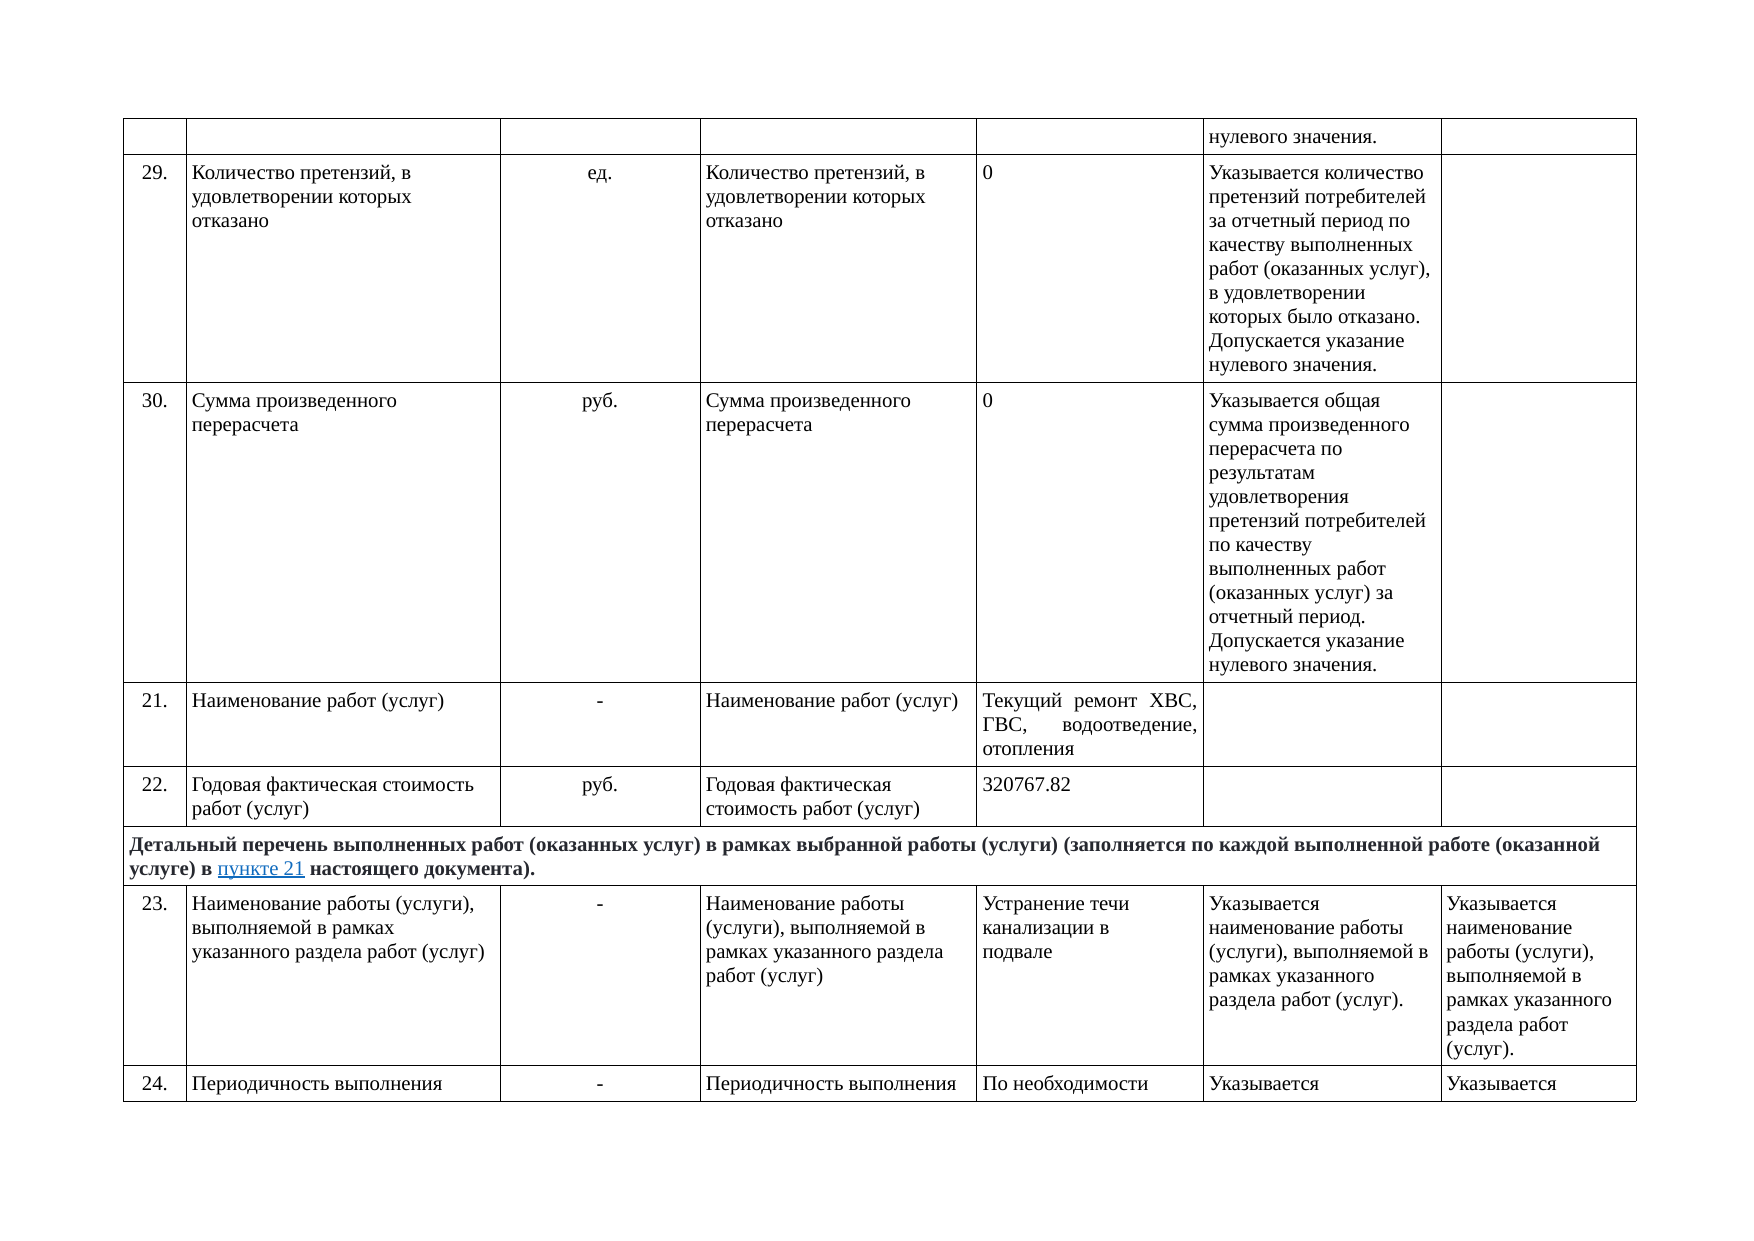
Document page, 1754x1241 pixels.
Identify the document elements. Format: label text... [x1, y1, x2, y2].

table_cell [124, 119, 186, 154]
table_cell [701, 119, 976, 154]
table_cell 0 [977, 155, 1203, 382]
table_cell Сумма произведенного перерасчета [187, 383, 500, 682]
table_cell - [501, 886, 700, 1065]
table_cell [1204, 683, 1441, 766]
table_cell Указывается наименование работы (услуги), выполняемой в рамках указанного раздела работ (услуг). [1204, 886, 1441, 1065]
table_cell Указывается наименование работы (услуги), выполняемой в рамках указанного раздела работ (услуг). [1442, 886, 1636, 1065]
table_cell руб. [501, 383, 700, 682]
table_cell - [501, 1066, 700, 1101]
table_cell 0 [977, 383, 1203, 682]
table_cell Детальный перечень выполненных работ (оказанных услуг) в рамках выбранной работы (услуги) (заполняется по каждой выполненной работе (оказанной услуге) в пункте 21 настоящего документа). [124, 827, 1636, 885]
table_cell Сумма произведенного перерасчета [701, 383, 976, 682]
table_cell [187, 119, 500, 154]
table_cell [977, 119, 1203, 154]
table_cell 30. [124, 383, 186, 682]
table_cell 320767,82 [977, 767, 1203, 826]
table_cell [1442, 383, 1636, 682]
table_cell ед. [501, 155, 700, 382]
table_cell Наименование работы (услуги), выполняемой в рамках указанного раздела работ (услуг) [187, 886, 500, 1065]
table_cell Наименование работ (услуг) [187, 683, 500, 766]
table_cell нулевого значения. [1204, 119, 1441, 154]
table_cell Количество претензий, в удовлетворении которых отказано [187, 155, 500, 382]
table_cell Указывается [1442, 1066, 1636, 1101]
table_cell - [501, 683, 700, 766]
table_cell Указывается количество претензий потребителей за отчетный период по качеству выполненных работ (оказанных услуг), в удовлетворении которых было отказано. Допускается указание нулевого значения. [1204, 155, 1441, 382]
table_cell 29. [124, 155, 186, 382]
table_cell По необходимости [977, 1066, 1203, 1101]
table_cell [1442, 683, 1636, 766]
table_cell Периодичность выполнения [187, 1066, 500, 1101]
table_cell 22. [124, 767, 186, 826]
table_cell 23. [124, 886, 186, 1065]
table_cell Устранение течи канализации в подвале [977, 886, 1203, 1065]
table_cell [1442, 767, 1636, 826]
table_cell Наименование работ (услуг) [701, 683, 976, 766]
table_cell [1442, 119, 1636, 154]
table_cell Указывается общая сумма произведенного перерасчета по результатам удовлетворения претензий потребителей по качеству выполненных работ (оказанных услуг) за отчетный период. Допускается указание нулевого значения. [1204, 383, 1441, 682]
table_cell Периодичность выполнения [701, 1066, 976, 1101]
table_cell [501, 119, 700, 154]
table_cell Указывается [1204, 1066, 1441, 1101]
table_cell Количество претензий, в удовлетворении которых отказано [701, 155, 976, 382]
table_cell Наименование работы (услуги), выполняемой в рамках указанного раздела работ (услуг) [701, 886, 976, 1065]
table_cell Годовая фактическая стоимость работ (услуг) [187, 767, 500, 826]
table_cell Годовая фактическая стоимость работ (услуг) [701, 767, 976, 826]
table_cell Текущий ремонт ХВС, ГВС, водоотведение, отопления [977, 683, 1203, 766]
table_cell 21. [124, 683, 186, 766]
table_cell 24. [124, 1066, 186, 1101]
table_cell [1204, 767, 1441, 826]
table_cell [1442, 155, 1636, 382]
table_cell руб. [501, 767, 700, 826]
